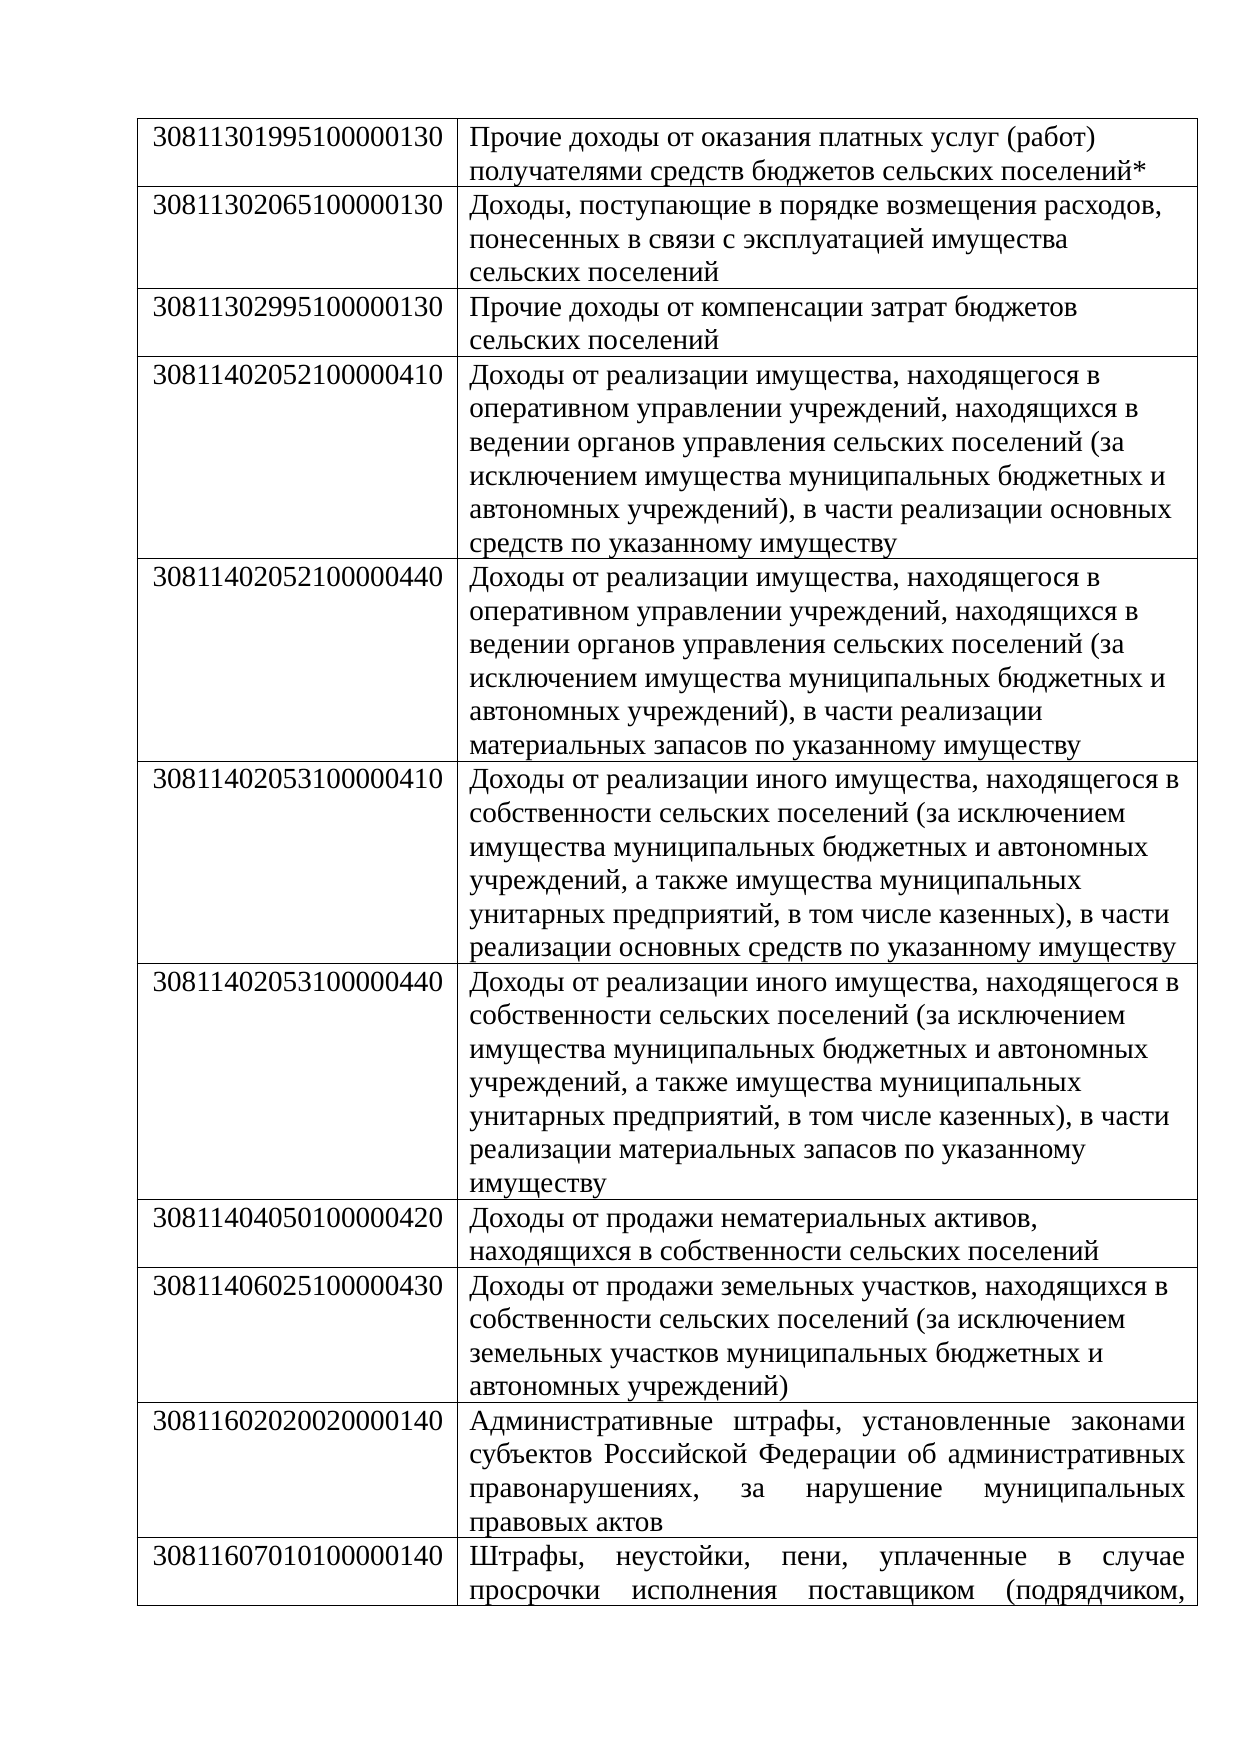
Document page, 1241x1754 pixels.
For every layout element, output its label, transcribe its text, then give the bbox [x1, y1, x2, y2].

table_cell Доходы от продажи земельных участков, находящихся в собственности сельских поселений (за исключением земельных участков муниципальных бюджетных и автономных учреждений) [458, 1268, 1197, 1402]
table_cell 30811406025100000430 [138, 1268, 457, 1402]
table_cell Доходы, поступающие в порядке возмещения расходов, понесенных в связи с эксплуатацией имущества сельских поселений [458, 187, 1197, 288]
table_cell 30811402053100000410 [138, 762, 457, 963]
table_cell Доходы от продажи нематериальных активов, находящихся в собственности сельских поселений [458, 1200, 1197, 1267]
table_cell Доходы от реализации имущества, находящегося в оперативном управлении учреждений, находящихся в ведении органов управления сельских поселений (за исключением имущества муниципальных бюджетных и автономных учреждений), в части реализации материальных запасов по указанному имуществу [458, 559, 1197, 761]
table_cell 30811602020020000140 [138, 1403, 457, 1537]
table_cell 30811301995100000130 [138, 119, 457, 186]
table_cell 30811402052100000440 [138, 559, 457, 761]
table_cell Доходы от реализации имущества, находящегося в оперативном управлении учреждений, находящихся в ведении органов управления сельских поселений (за исключением имущества муниципальных бюджетных и автономных учреждений), в части реализации основных средств по указанному имуществу [458, 357, 1197, 558]
table_cell Прочие доходы от оказания платных услуг (работ) получателями средств бюджетов сельских поселений* [458, 119, 1197, 186]
table_cell 30811402052100000410 [138, 357, 457, 558]
table_cell 30811302995100000130 [138, 289, 457, 356]
table_cell 30811607010100000140 [138, 1538, 457, 1605]
table_cell Штрафы, неустойки, пени, уплаченные в случае просрочки исполнения поставщиком (подрядчиком, [458, 1538, 1197, 1605]
table_cell Доходы от реализации иного имущества, находящегося в собственности сельских поселений (за исключением имущества муниципальных бюджетных и автономных учреждений, а также имущества муниципальных унитарных предприятий, в том числе казенных), в части реализации основных средств по указанному имуществу [458, 762, 1197, 963]
table_cell Прочие доходы от компенсации затрат бюджетов сельских поселений [458, 289, 1197, 356]
table_cell Административные штрафы, установленные законами субъектов Российской Федерации об административных правонарушениях, за нарушение муниципальных правовых актов [458, 1403, 1197, 1537]
table_cell Доходы от реализации иного имущества, находящегося в собственности сельских поселений (за исключением имущества муниципальных бюджетных и автономных учреждений, а также имущества муниципальных унитарных предприятий, в том числе казенных), в части реализации материальных запасов по указанному имуществу [458, 964, 1197, 1199]
table_cell 30811404050100000420 [138, 1200, 457, 1267]
table_cell 30811402053100000440 [138, 964, 457, 1199]
table_cell 30811302065100000130 [138, 187, 457, 288]
